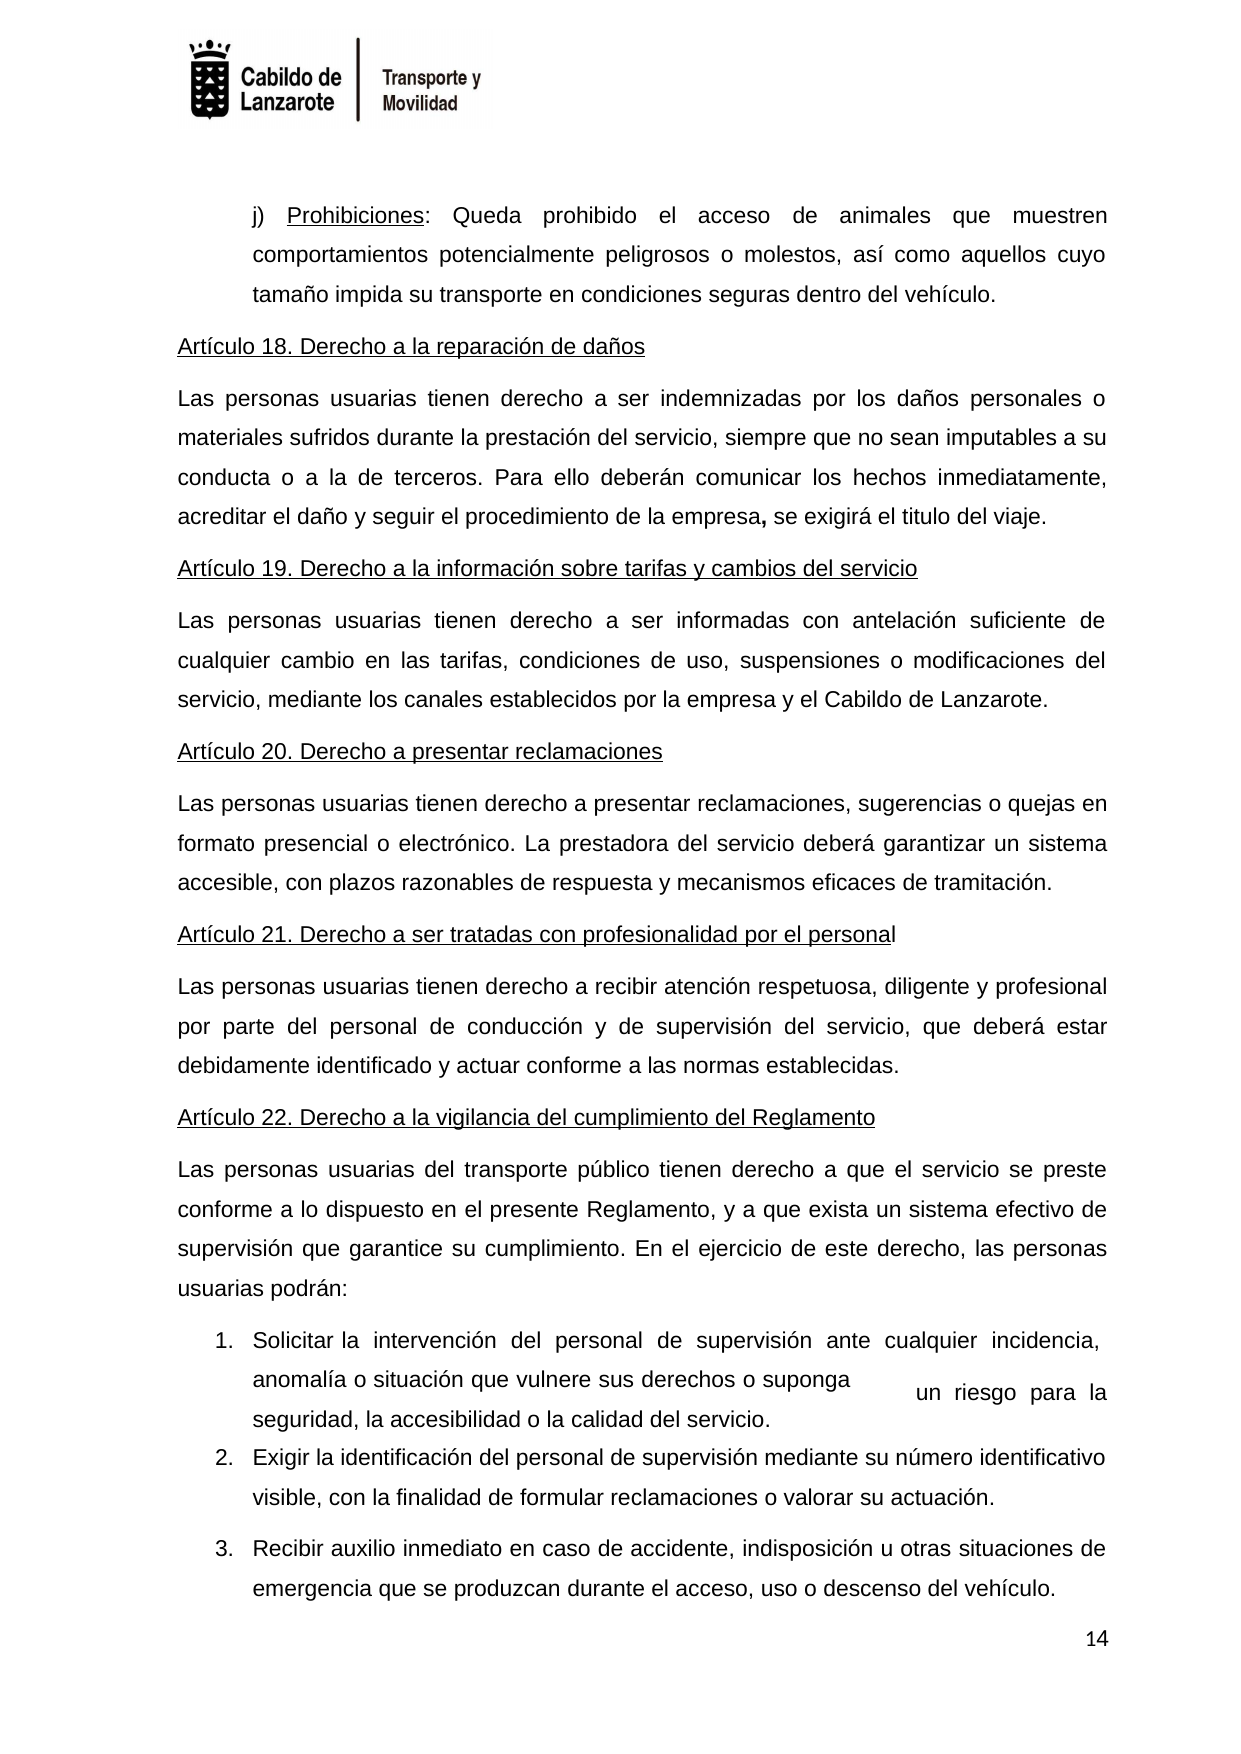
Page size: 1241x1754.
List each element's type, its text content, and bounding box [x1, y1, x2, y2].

text Las personas usuarias tienen derecho a ser informadas con antelación suficiente de [177, 607, 1119, 634]
text Artículo 21. Derecho a ser tratadas con profesionalidad por el personal [177, 921, 1119, 948]
text Artículo 22. Derecho a la vigilancia del cumplimiento del Reglamento [177, 1104, 1119, 1130]
text comportamientos potencialmente peligrosos o molestos, así como aquellos cuyo [252, 241, 1119, 268]
text Las personas usuarias del transporte público tienen derecho a que el servicio se preste conforme a lo dispuesto en el presente Reglamento, y a que exista un sistema efectivo de supervisión que garantice su cumplimiento. En el ejercicio de este derecho, las personas usuarias podrán: [177, 1156, 1108, 1301]
picture [177, 29, 493, 129]
text Artículo 19. Derecho a la información sobre tarifas y cambios del servicio [177, 555, 1119, 582]
text servicio, mediante los canales establecidos por la empresa y el Cabildo de Lanzarote. [177, 686, 1119, 713]
text Artículo 20. Derecho a presentar reclamaciones [177, 738, 1119, 764]
list Recibir auxilio inmediato en caso de accidente, indisposición u otras situaciones de emergencia que se produzcan durante el acceso, uso o descenso del vehículo. [215, 1535, 1108, 1601]
text anomalía o situación que vulnere sus derechos o suponga seguridad, la accesibilidad o la calidad del servicio. [252, 1366, 902, 1432]
list Exigir la identificación del personal de supervisión mediante su número identificativo visible, con la finalidad de formular reclamaciones o valorar su actuación. [215, 1444, 1108, 1510]
list Solicitar la intervención del personal de supervisión ante cualquier incidencia, [214, 1327, 1119, 1353]
text materiales sufridos durante la prestación del servicio, siempre que no sean imputables a su conducta o a la de terceros. Para ello deberán comunicar los hechos inmediatamente, acreditar el daño y seguir el procedimiento de la empresa, se exigirá el titulo del viaje. [177, 424, 1108, 529]
text Las personas usuarias tienen derecho a ser indemnizadas por los daños personales o [177, 385, 1119, 411]
text un riesgo para la [916, 1379, 1119, 1406]
text Las personas usuarias tienen derecho a recibir atención respetuosa, diligente y profesional por parte del personal de conducción y de supervisión del servicio, que deberá estar debidamente identificado y actuar conforme a las normas establecidas. [177, 973, 1108, 1078]
list Prohibiciones: Queda prohibido el acceso de animales que muestren [252, 202, 1119, 228]
text tamaño impida su transporte en condiciones seguras dentro del vehículo. [252, 281, 1119, 307]
text Artículo 18. Derecho a la reparación de daños [177, 333, 1119, 359]
text Las personas usuarias tienen derecho a presentar reclamaciones, sugerencias o quejas en formato presencial o electrónico. La prestadora del servicio deberá garantizar un sistema accesible, con plazos razonables de respuesta y mecanismos eficaces de tramitación. [177, 790, 1108, 896]
text cualquier cambio en las tarifas, condiciones de uso, suspensiones o modificaciones del [177, 647, 1119, 673]
